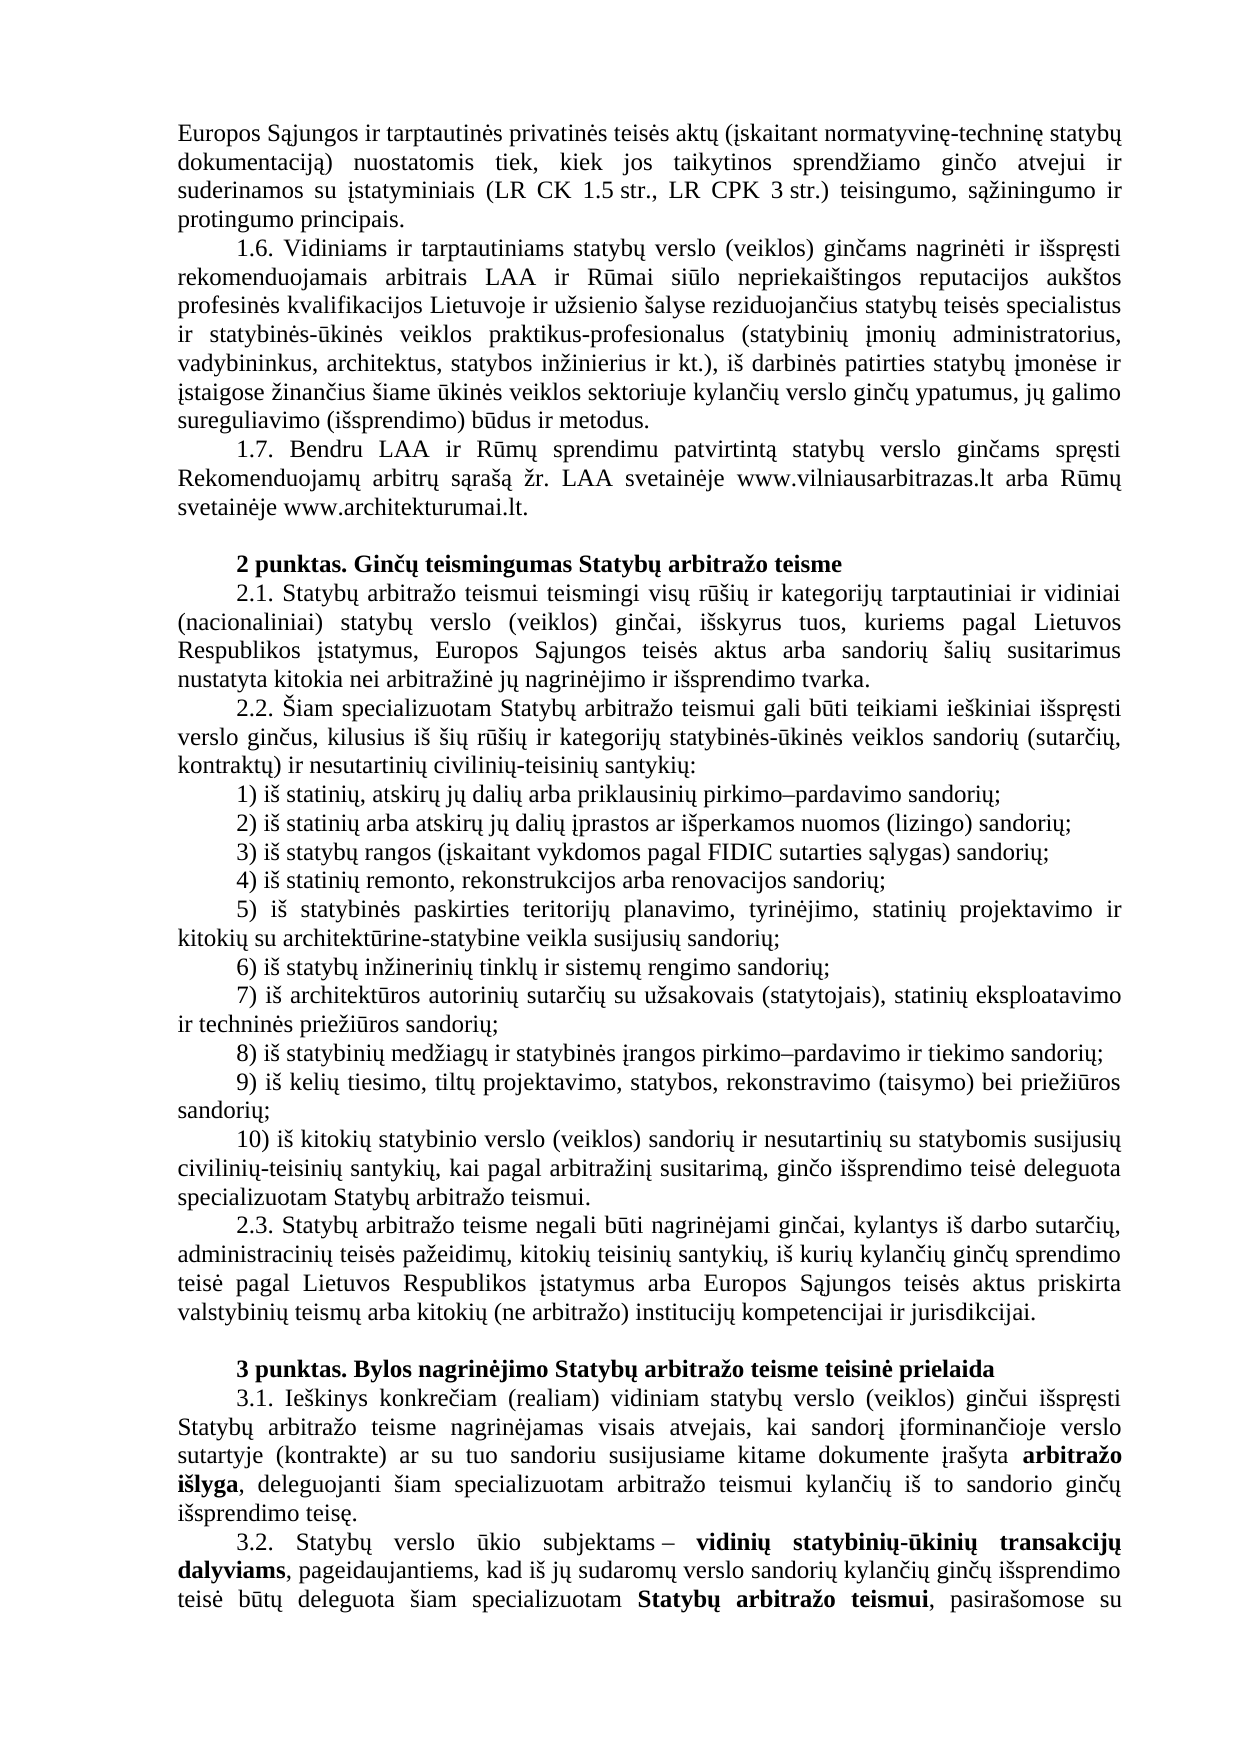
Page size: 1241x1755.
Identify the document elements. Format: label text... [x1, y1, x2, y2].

text 2.2. Šiam specializuotam Statybų arbitražo teismui gali būti teikiami ieškiniai išspręsti verslo ginčus, kilusius iš šių rūšių ir kategorijų statybinės-ūkinės veiklos sandorių (sutarčių, kontraktų) ir nesutartinių civilinių-teisinių santykių: [177, 693, 1122, 779]
text 7) iš architektūros autorinių sutarčių su užsakovais (statytojais), statinių eksploatavimo ir techninės priežiūros sandorių; [177, 981, 1122, 1038]
text 2) iš statinių arba atskirų jų dalių įprastos ar išperkamos nuomos (lizingo) sandorių; [177, 808, 1122, 837]
text 1) iš statinių, atskirų jų dalių arba priklausinių pirkimo–pardavimo sandorių; [177, 779, 1122, 808]
text 1.6. Vidiniams ir tarptautiniams statybų verslo (veiklos) ginčams nagrinėti ir išspręsti rekomenduojamais arbitrais LAA ir Rūmai siūlo nepriekaištingos reputacijos aukštos profesinės kvalifikacijos Lietuvoje ir užsienio šalyse reziduojančius statybų teisės specialistus ir statybinės-ūkinės veiklos praktikus-profesionalus (statybinių įmonių administratorius, vadybininkus, architektus, statybos inžinierius ir kt.), iš darbinės patirties statybų įmonėse ir įstaigose žinančius šiame ūkinės veiklos sektoriuje kylančių verslo ginčų ypatumus, jų galimo sureguliavimo (išsprendimo) būdus ir metodus. [177, 233, 1122, 434]
text 8) iš statybinių medžiagų ir statybinės įrangos pirkimo–pardavimo ir tiekimo sandorių; [177, 1038, 1122, 1067]
text 2 punktas. Ginčų teismingumas Statybų arbitražo teisme [177, 549, 1122, 578]
text 2.3. Statybų arbitražo teisme negali būti nagrinėjami ginčai, kylantys iš darbo sutarčių, administracinių teisės pažeidimų, kitokių teisinių santykių, iš kurių kylančių ginčų sprendimo teisė pagal Lietuvos Respublikos įstatymus arba Europos Sąjungos teisės aktus priskirta valstybinių teismų arba kitokių (ne arbitražo) institucijų kompetencijai ir jurisdikcijai. [177, 1211, 1122, 1326]
text 2.1. Statybų arbitražo teismui teismingi visų rūšių ir kategorijų tarptautiniai ir vidiniai (nacionaliniai) statybų verslo (veiklos) ginčai, išskyrus tuos, kuriems pagal Lietuvos Respublikos įstatymus, Europos Sąjungos teisės aktus arba sandorių šalių susitarimus nustatyta kitokia nei arbitražinė jų nagrinėjimo ir išsprendimo tvarka. [177, 578, 1122, 693]
text 10) iš kitokių statybinio verslo (veiklos) sandorių ir nesutartinių su statybomis susijusių civilinių-teisinių santykių, kai pagal arbitražinį susitarimą, ginčo išsprendimo teisė deleguota specializuotam Statybų arbitražo teismui. [177, 1124, 1122, 1211]
text 3.2. Statybų verslo ūkio subjektams – vidinių statybinių-ūkinių transakcijų dalyviams, pageidaujantiems, kad iš jų sudaromų verslo sandorių kylančių ginčų išsprendimo teisė būtų deleguota šiam specializuotam Statybų arbitražo teismui, pasirašomose su [177, 1527, 1122, 1613]
text 3) iš statybų rangos (įskaitant vykdomos pagal FIDIC sutarties sąlygas) sandorių; [177, 837, 1122, 866]
text 3 punktas. Bylos nagrinėjimo Statybų arbitražo teisme teisinė prielaida [177, 1354, 1122, 1383]
text 9) iš kelių tiesimo, tiltų projektavimo, statybos, rekonstravimo (taisymo) bei priežiūros sandorių; [177, 1067, 1122, 1124]
text 5) iš statybinės paskirties teritorijų planavimo, tyrinėjimo, statinių projektavimo ir kitokių su architektūrine-statybine veikla susijusių sandorių; [177, 894, 1122, 952]
text 6) iš statybų inžinerinių tinklų ir sistemų rengimo sandorių; [177, 952, 1122, 981]
text 4) iš statinių remonto, rekonstrukcijos arba renovacijos sandorių; [177, 866, 1122, 894]
text 1.7. Bendru LAA ir Rūmų sprendimu patvirtintą statybų verslo ginčams spręsti Rekomenduojamų arbitrų sąrašą žr. LAA svetainėje www.vilniausarbitrazas.lt arba Rūmų svetainėje www.architekturumai.lt. [177, 434, 1122, 521]
text 3.1. Ieškinys konkrečiam (realiam) vidiniam statybų verslo (veiklos) ginčui išspręsti Statybų arbitražo teisme nagrinėjamas visais atvejais, kai sandorį įforminančioje verslo sutartyje (kontrakte) ar su tuo sandoriu susijusiame kitame dokumente įrašyta arbitražo išlyga, deleguojanti šiam specializuotam arbitražo teismui kylančių iš to sandorio ginčų išsprendimo teisę. [177, 1383, 1122, 1527]
text Europos Sąjungos ir tarptautinės privatinės teisės aktų (įskaitant normatyvinę-techninę statybų dokumentaciją) nuostatomis tiek, kiek jos taikytinos sprendžiamo ginčo atvejui ir suderinamos su įstatyminiais (LR CK 1.5 str., LR CPK 3 str.) teisingumo, sąžiningumo ir protingumo principais. [177, 118, 1122, 233]
